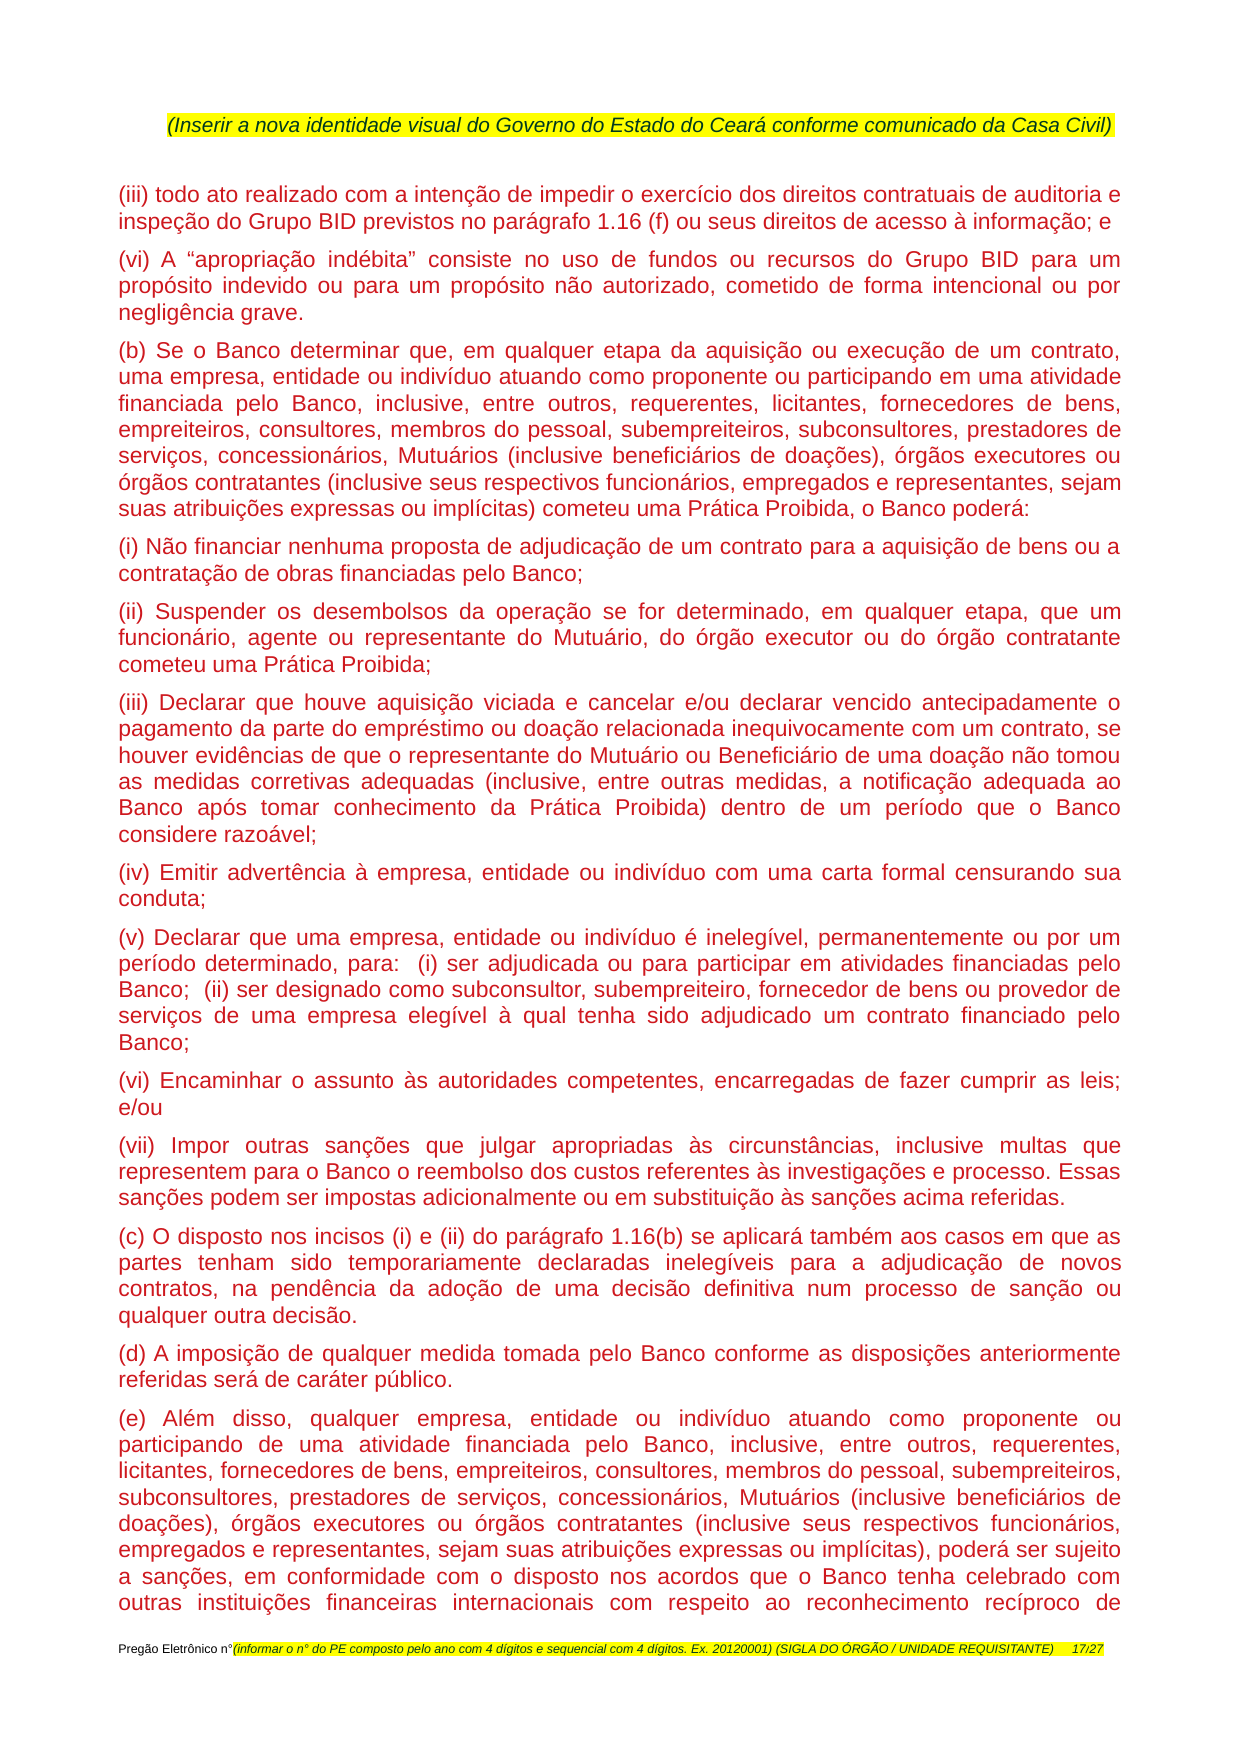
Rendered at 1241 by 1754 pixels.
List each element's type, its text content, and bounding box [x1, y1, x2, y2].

text (c) O disposto nos incisos (i) e (ii) do parágrafo 1.16(b) se aplicará também aos casos em que as partes tenham sido temporariamente declaradas inelegíveis para a adjudicação de novos contratos, na pendência da adoção de uma decisão definitiva num processo de sanção ou qualquer outra decisão. [118, 1223, 1122, 1328]
text (v) Declarar que uma empresa, entidade ou indivíduo é inelegível, permanentemente ou por um período determinado, para: (i) ser adjudicada ou para participar em atividades financiadas pelo Banco; (ii) ser designado como subconsultor, subempreiteiro, fornecedor de bens ou provedor de serviços de uma empresa elegível à qual tenha sido adjudicado um contrato financiado pelo Banco; [118, 923, 1122, 1055]
text (i) Não financiar nenhuma proposta de adjudicação de um contrato para a aquisição de bens ou a contratação de obras financiadas pelo Banco; [118, 533, 1122, 586]
text (ii) Suspender os desembolsos da operação se for determinado, em qualquer etapa, que um funcionário, agente ou representante do Mutuário, do órgão executor ou do órgão contratante cometeu uma Prática Proibida; [118, 598, 1122, 677]
text (b) Se o Banco determinar que, em qualquer etapa da aquisição ou execução de um contrato, uma empresa, entidade ou indivíduo atuando como proponente ou participando em uma atividade financiada pelo Banco, inclusive, entre outros, requerentes, licitantes, fornecedores de bens, empreiteiros, consultores, membros do pessoal, subempreiteiros, subconsultores, prestadores de serviços, concessionários, Mutuários (inclusive beneficiários de doações), órgãos executores ou órgãos contratantes (inclusive seus respectivos funcionários, empregados e representantes, sejam suas atribuições expressas ou implícitas) cometeu uma Prática Proibida, o Banco poderá: [118, 337, 1122, 521]
text (iii) todo ato realizado com a intenção de impedir o exercício dos direitos contratuais de auditoria e inspeção do Grupo BID previstos no parágrafo 1.16 (f) ou seus direitos de acesso à informação; e [118, 181, 1122, 234]
text (vii) Impor outras sanções que julgar apropriadas às circunstâncias, inclusive multas que representem para o Banco o reembolso dos custos referentes às investigações e processo. Essas sanções podem ser impostas adicionalmente ou em substituição às sanções acima referidas. [118, 1132, 1122, 1211]
text (e) Além disso, qualquer empresa, entidade ou indivíduo atuando como proponente ou participando de uma atividade financiada pelo Banco, inclusive, entre outros, requerentes, licitantes, fornecedores de bens, empreiteiros, consultores, membros do pessoal, subempreiteiros, subconsultores, prestadores de serviços, concessionários, Mutuários (inclusive beneficiários de doações), órgãos executores ou órgãos contratantes (inclusive seus respectivos funcionários, empregados e representantes, sejam suas atribuições expressas ou implícitas), poderá ser sujeito a sanções, em conformidade com o disposto nos acordos que o Banco tenha celebrado com outras instituições financeiras internacionais com respeito ao reconhecimento recíproco de [118, 1404, 1122, 1615]
text (iv) Emitir advertência à empresa, entidade ou indivíduo com uma carta formal censurando sua conduta; [118, 859, 1122, 912]
text (vi) A “apropriação indébita” consiste no uso de fundos ou recursos do Grupo BID para um propósito indevido ou para um propósito não autorizado, cometido de forma intencional ou por negligência grave. [118, 246, 1122, 325]
text (iii) Declarar que houve aquisição viciada e cancelar e/ou declarar vencido antecipadamente o pagamento da parte do empréstimo ou doação relacionada inequivocamente com um contrato, se houver evidências de que o representante do Mutuário ou Beneficiário de uma doação não tomou as medidas corretivas adequadas (inclusive, entre outras medidas, a notificação adequada ao Banco após tomar conhecimento da Prática Proibida) dentro de um período que o Banco considere razoável; [118, 689, 1122, 847]
text (vi) Encaminhar o assunto às autoridades competentes, encarregadas de fazer cumprir as leis; e/ou [118, 1067, 1122, 1120]
text (d) A imposição de qualquer medida tomada pelo Banco conforme as disposições anteriormente referidas será de caráter público. [118, 1340, 1122, 1393]
